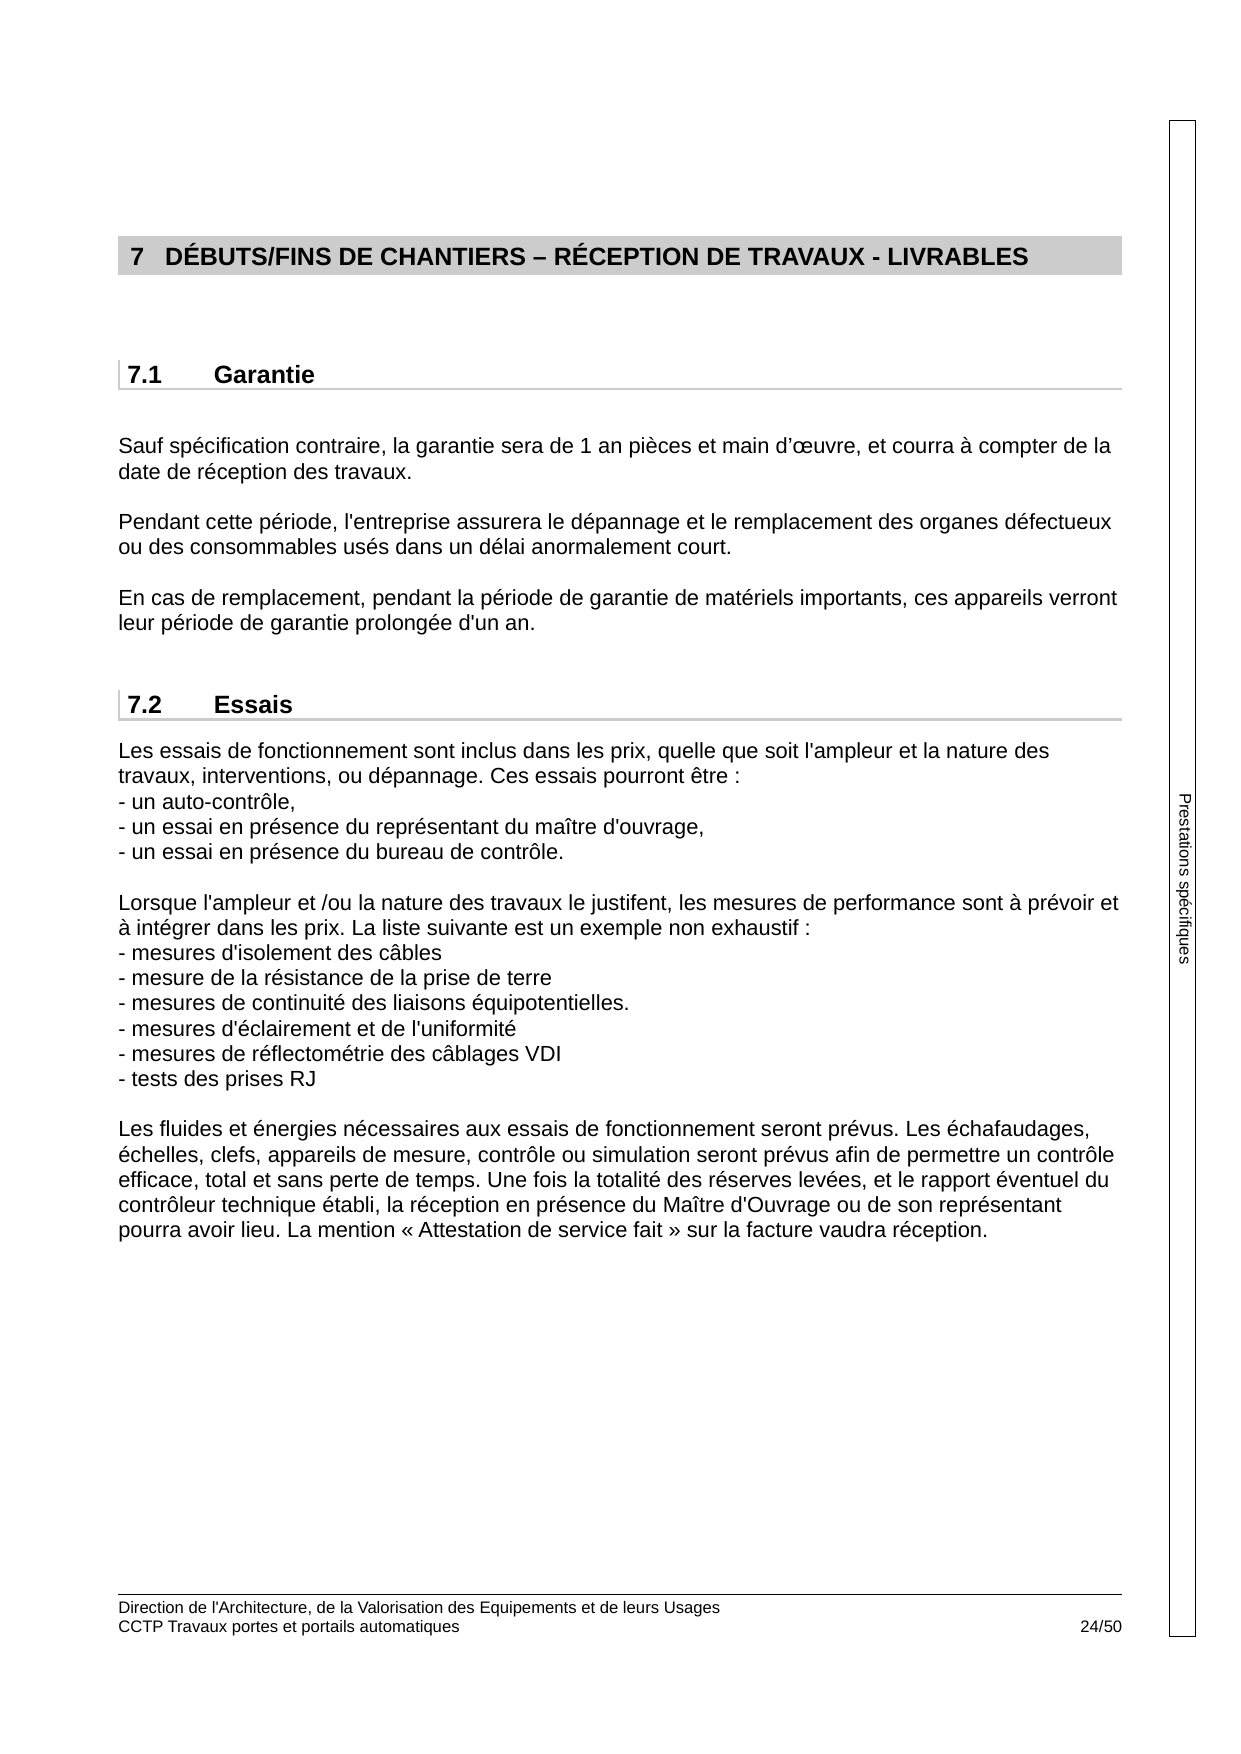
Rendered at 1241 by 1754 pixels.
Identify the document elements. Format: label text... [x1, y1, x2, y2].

text - mesure de la résistance de la prise de terre [118, 965, 1122, 990]
text - un essai en présence du représentant du maître d'ouvrage, [118, 814, 1122, 839]
text Les essais de fonctionnement sont inclus dans les prix, quelle que soit l'ampleur et la nature des travaux, interventions, ou dépannage. Ces essais pourront être : [118, 738, 1122, 789]
text Pendant cette période, l'entreprise assurera le dépannage et le remplacement des organes défectueux ou des consommables usés dans un délai anormalement court. [118, 509, 1122, 559]
text - mesures d'isolement des câbles [118, 940, 1122, 965]
subtitle Garantie [118, 359, 1122, 388]
text - un auto-contrôle, [118, 789, 1122, 814]
text - mesures de continuité des liaisons équipotentielles. [118, 990, 1122, 1016]
text - mesures de réflectométrie des câblages VDI [118, 1041, 1122, 1066]
text Lorsque l'ampleur et /ou la nature des travaux le justifent, les mesures de performance sont à prévoir et à intégrer dans les prix. La liste suivante est un exemple non exhaustif : [118, 889, 1122, 940]
text Sauf spécification contraire, la garantie sera de 1 an pièces et main d’œuvre, et courra à compter de la date de réception des travaux. [118, 433, 1122, 484]
text En cas de remplacement, pendant la période de garantie de matériels importants, ces appareils verront leur période de garantie prolongée d'un an. [118, 584, 1122, 635]
text Les fluides et énergies nécessaires aux essais de fonctionnement seront prévus. Les échafaudages, échelles, clefs, appareils de mesure, contrôle ou simulation seront prévus afin de permettre un contrôle efficace, total et sans perte de temps. Une fois la totalité des réserves levées, et le rapport éventuel du contrôleur technique établi, la réception en présence du Maître d'Ouvrage ou de son représentant pourra avoir lieu. La mention « Attestation de service fait » sur la facture vaudra réception. [118, 1116, 1122, 1242]
text - un essai en présence du bureau de contrôle. [118, 839, 1122, 864]
subtitle Essais [120, 690, 1122, 718]
text - mesures d'éclairement et de l'uniformité [118, 1016, 1122, 1041]
subtitle DÉBUTS/FINS DE CHANTIERS – RÉCEPTION DE TRAVAUX - LIVRABLES [120, 239, 1120, 273]
text - tests des prises RJ [118, 1066, 1122, 1091]
